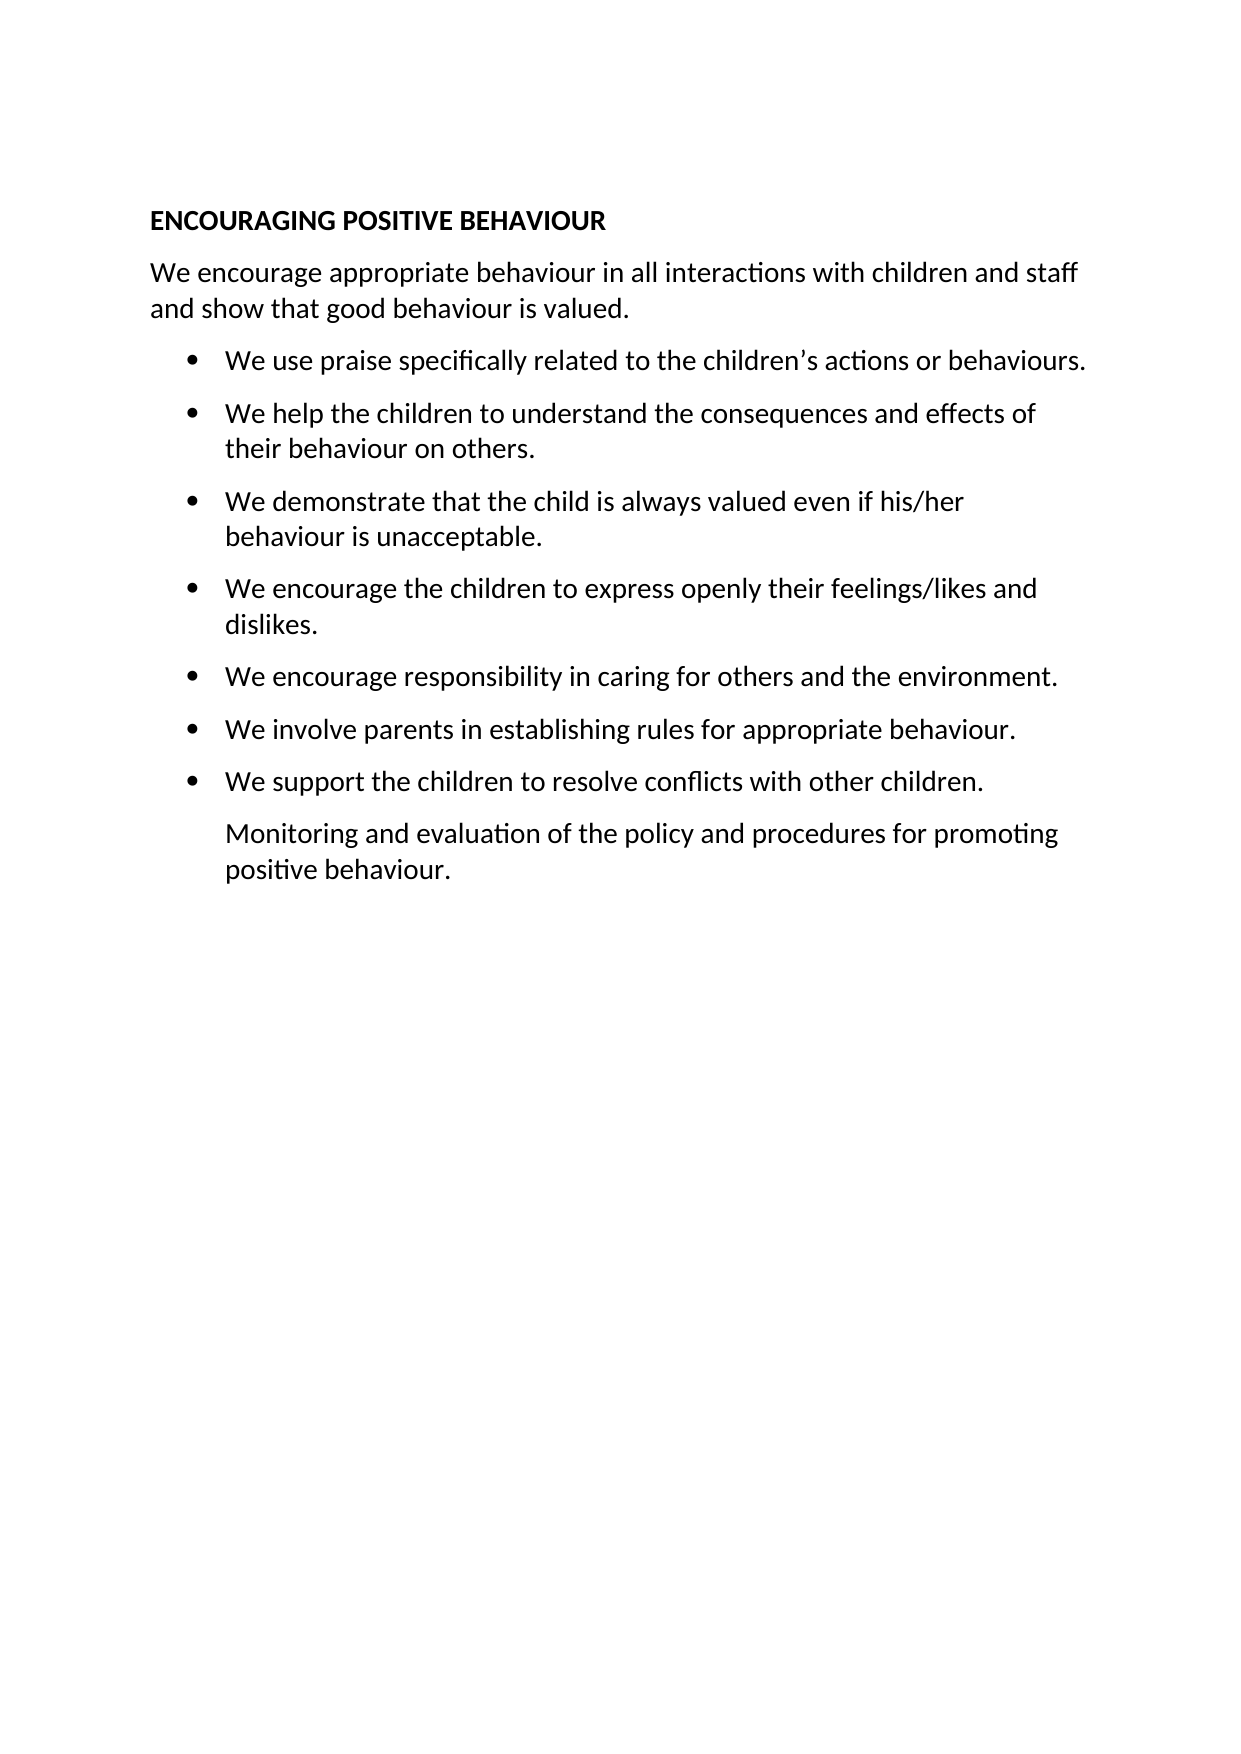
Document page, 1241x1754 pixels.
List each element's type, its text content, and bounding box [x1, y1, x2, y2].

text Monitoring and evaluation of the policy and procedures for promoting positive behaviour. [225, 815, 1090, 887]
list We encourage responsibility in caring for others and the environment. [187, 658, 1090, 694]
list We use praise specifically related to the children’s actions or behaviours. [187, 342, 1090, 378]
list We demonstrate that the child is always valued even if his/her behaviour is unacceptable. [187, 483, 1090, 554]
list We help the children to understand the consequences and effects of their behaviour on others. [187, 395, 1090, 466]
list We support the children to resolve conflicts with other children. [187, 763, 1090, 799]
text ENCOURAGING POSITIVE BEHAVIOUR [150, 202, 1090, 238]
list We encourage the children to express openly their feelings/likes and dislikes. [187, 571, 1090, 642]
list We involve parents in establishing rules for appropriate behaviour. [187, 711, 1090, 746]
text We encourage appropriate behaviour in all interactions with children and staff and show that good behaviour is valued. [150, 254, 1090, 326]
